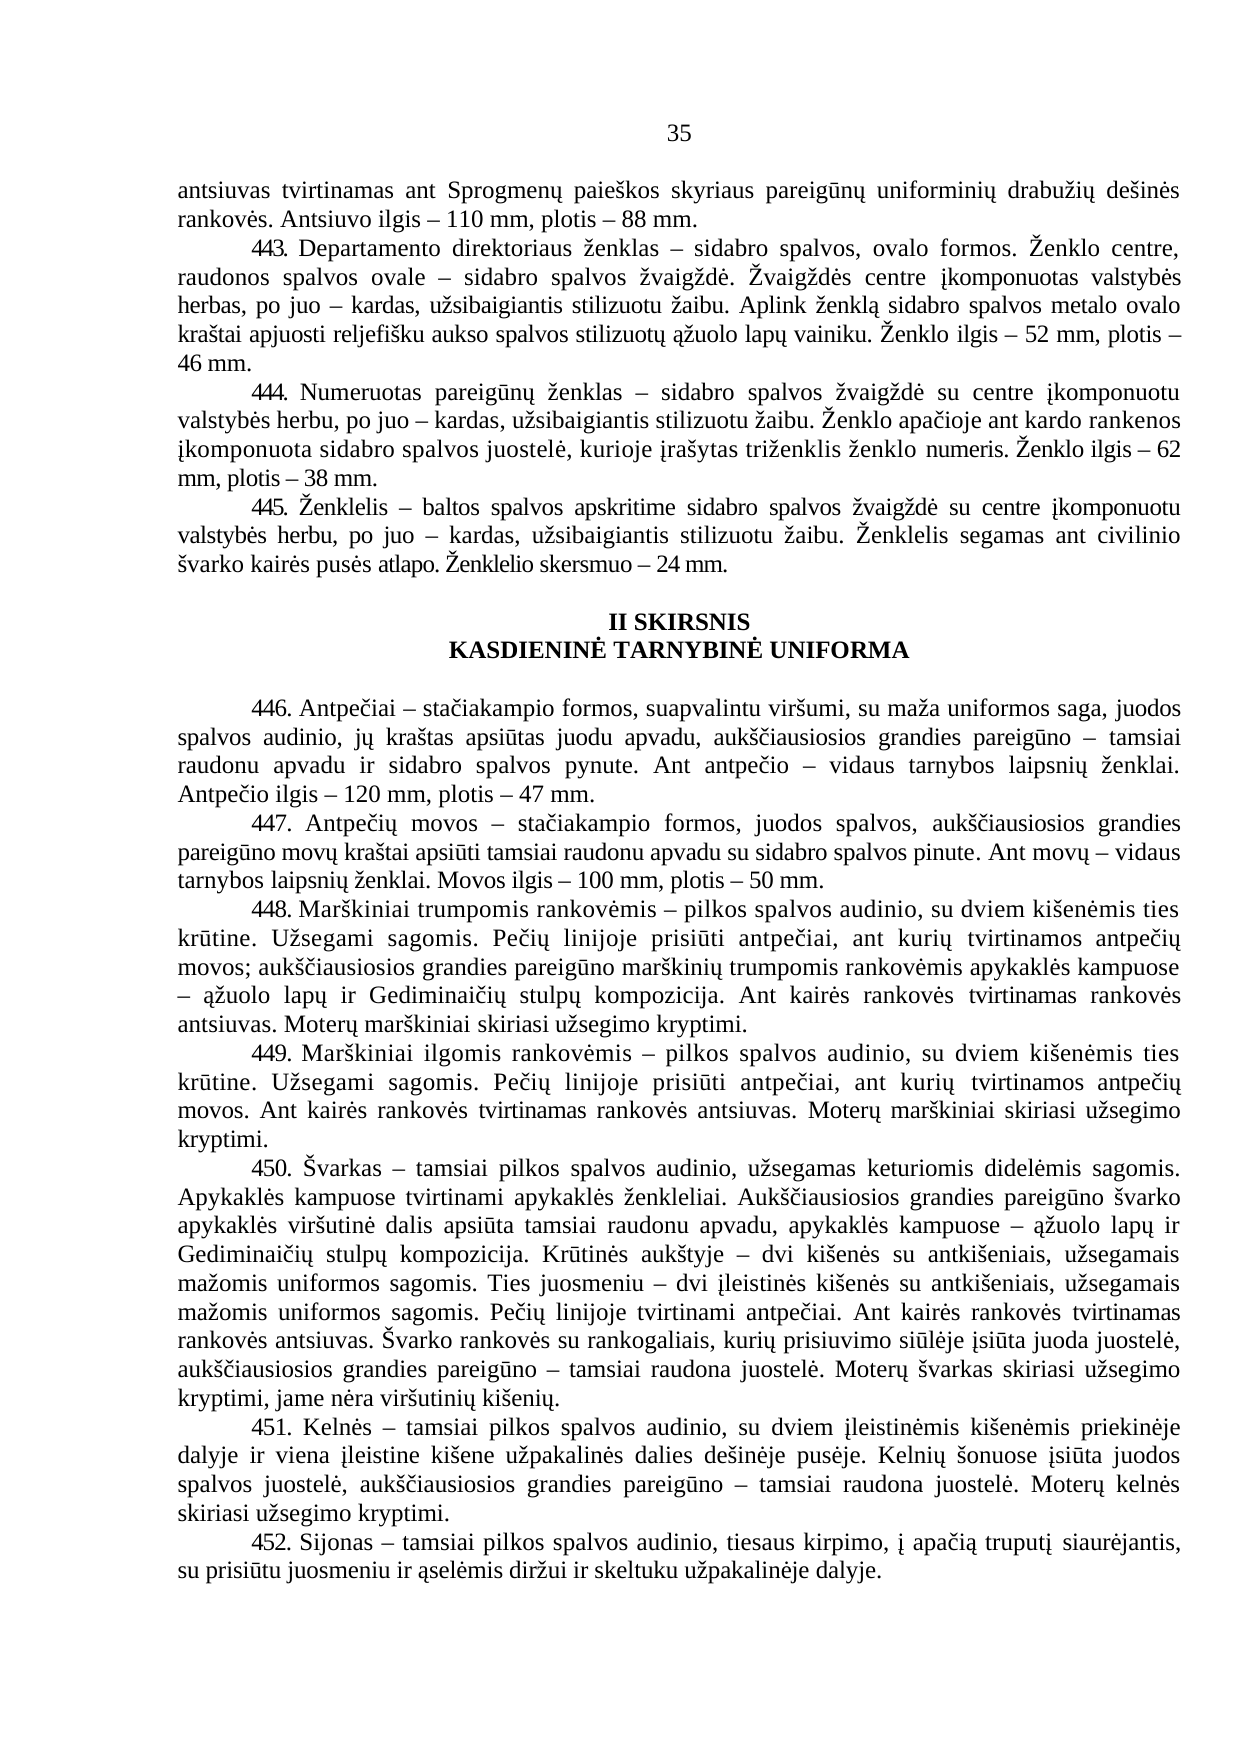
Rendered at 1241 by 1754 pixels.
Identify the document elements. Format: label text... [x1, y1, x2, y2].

text 444. Numeruotas pareigūnų ženklas – sidabro spalvos žvaigždė su centre įkomponuotu valstybės herbu, po juo – kardas, užsibaigiantis stilizuotu žaibu. Ženklo apačioje ant kardo rankenos įkomponuota sidabro spalvos juostelė, kurioje įrašytas triženklis ženklo numeris. Ženklo ilgis – 62 mm, plotis – 38 mm. [177, 377, 1181, 492]
text 452. Sijonas – tamsiai pilkos spalvos audinio, tiesaus kirpimo, į apačią truputį siaurėjantis, su prisiūtu juosmeniu ir ąselėmis diržui ir skeltuku užpakalinėje dalyje. [177, 1527, 1181, 1584]
text antsiuvas tvirtinamas ant Sprogmenų paieškos skyriaus pareigūnų uniforminių drabužių dešinės rankovės. Antsiuvo ilgis – 110 mm, plotis – 88 mm. [177, 176, 1181, 233]
text II SKIRSNIS [177, 607, 1181, 636]
text 451. Kelnės – tamsiai pilkos spalvos audinio, su dviem įleistinėmis kišenėmis priekinėje dalyje ir viena įleistine kišene užpakalinės dalies dešinėje pusėje. Kelnių šonuose įsiūta juodos spalvos juostelė, aukščiausiosios grandies pareigūno – tamsiai raudona juostelė. Moterų kelnės skiriasi užsegimo kryptimi. [177, 1412, 1181, 1527]
text 445. Ženklelis – baltos spalvos apskritime sidabro spalvos žvaigždė su centre įkomponuotu valstybės herbu, po juo – kardas, užsibaigiantis stilizuotu žaibu. Ženklelis segamas ant civilinio švarko kairės pusės atlapo. Ženklelio skersmuo – 24 mm. [177, 492, 1181, 578]
text 450. Švarkas – tamsiai pilkos spalvos audinio, užsegamas keturiomis didelėmis sagomis. Apykaklės kampuose tvirtinami apykaklės ženkleliai. Aukščiausiosios grandies pareigūno švarko apykaklės viršutinė dalis apsiūta tamsiai raudonu apvadu, apykaklės kampuose – ąžuolo lapų ir Gediminaičių stulpų kompozicija. Krūtinės aukštyje – dvi kišenės su antkišeniais, užsegamais mažomis uniformos sagomis. Ties juosmeniu – dvi įleistinės kišenės su antkišeniais, užsegamais mažomis uniformos sagomis. Pečių linijoje tvirtinami antpečiai. Ant kairės rankovės tvirtinamas rankovės antsiuvas. Švarko rankovės su rankogaliais, kurių prisiuvimo siūlėje įsiūta juoda juostelė, aukščiausiosios grandies pareigūno – tamsiai raudona juostelė. Moterų švarkas skiriasi užsegimo kryptimi, jame nėra viršutinių kišenių. [177, 1153, 1181, 1412]
text 449. Marškiniai ilgomis rankovėmis – pilkos spalvos audinio, su dviem kišenėmis ties krūtine. Užsegami sagomis. Pečių linijoje prisiūti antpečiai, ant kurių tvirtinamos antpečių movos. Ant kairės rankovės tvirtinamas rankovės antsiuvas. Moterų marškiniai skiriasi užsegimo kryptimi. [177, 1038, 1181, 1153]
text 443. departamento direktoriaus ženklas – sidabro spalvos, ovalo formos. Ženklo centre, raudonos spalvos ovale – sidabro spalvos žvaigždė. Žvaigždės centre įkomponuotas valstybės herbas, po juo – kardas, užsibaigiantis stilizuotu žaibu. Aplink ženklą sidabro spalvos metalo ovalo kraštai apjuosti reljefišku aukso spalvos stilizuotų ąžuolo lapų vainiku. Ženklo ilgis – 52 mm, plotis – 46 mm. [177, 233, 1181, 377]
text 446. Antpečiai – stačiakampio formos, suapvalintu viršumi, su maža uniformos saga, juodos spalvos audinio, jų kraštas apsiūtas juodu apvadu, aukščiausiosios grandies pareigūno – tamsiai raudonu apvadu ir sidabro spalvos pynute. Ant antpečio – vidaus tarnybos laipsnių ženklai. Antpečio ilgis – 120 mm, plotis – 47 mm. [177, 693, 1181, 808]
text 447. Antpečių movos – stačiakampio formos, juodos spalvos, aukščiausiosios grandies pareigūno movų kraštai apsiūti tamsiai raudonu apvadu su sidabro spalvos pinute. Ant movų – vidaus tarnybos laipsnių ženklai. Movos ilgis – 100 mm, plotis – 50 mm. [177, 808, 1181, 894]
text KASDIENINĖ TARNYBINĖ UNIFORMA [177, 636, 1181, 664]
text 448. Marškiniai trumpomis rankovėmis – pilkos spalvos audinio, su dviem kišenėmis ties krūtine. Užsegami sagomis. Pečių linijoje prisiūti antpečiai, ant kurių tvirtinamos antpečių movos; aukščiausiosios grandies pareigūno marškinių trumpomis rankovėmis apykaklės kampuose – ąžuolo lapų ir Gediminaičių stulpų kompozicija. Ant kairės rankovės tvirtinamas rankovės antsiuvas. Moterų marškiniai skiriasi užsegimo kryptimi. [177, 894, 1181, 1038]
